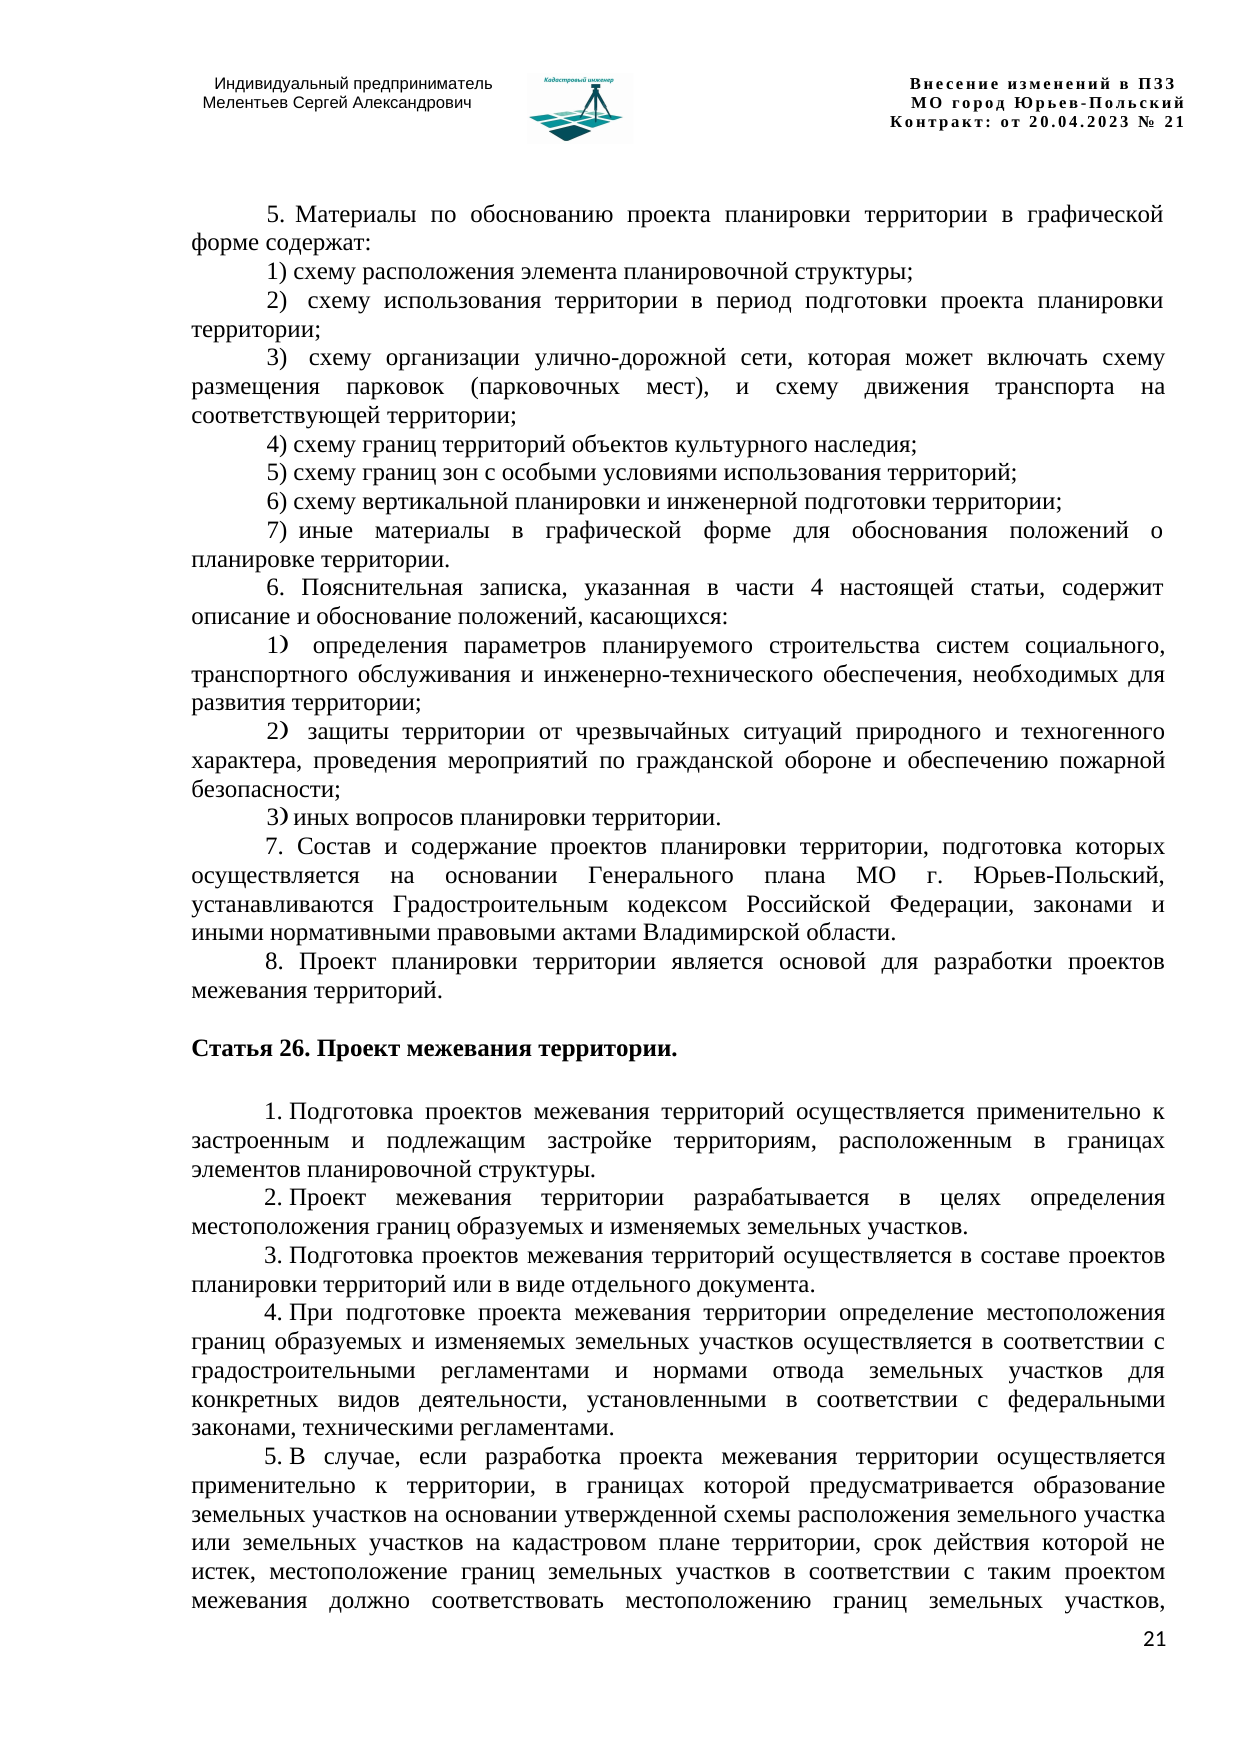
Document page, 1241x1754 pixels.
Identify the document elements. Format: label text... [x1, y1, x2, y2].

text 3. Подготовка проектов межевания территорий осуществляется в составе проектов планировки территорий или в виде отдельного документа. [191, 1240, 1166, 1297]
text 1. Подготовка проектов межевания территорий осуществляется применительно к застроенным и подлежащим застройке территориям, расположенным в границах элементов планировочной структуры. [191, 1096, 1166, 1182]
list схему границ территорий объектов культурного наследия; [266, 429, 1166, 457]
list Материалы по обоснованию проекта планировки территории в графической форме содержат: [191, 199, 1164, 256]
text 8. Проект планировки территории является основой для разработки проектов межевания территорий. [191, 946, 1166, 1004]
text 1) схему расположения элемента планировочной структуры; [266, 256, 1166, 285]
list иные материалы в графической форме для обоснования положений о планировке территории. [191, 515, 1164, 572]
text Статья 26. Проект межевания территории. [191, 1033, 1166, 1062]
list иных вопросов планировки территории. [266, 802, 1166, 831]
list определения параметров планируемого строительства систем социального, транспортного обслуживания и инженерно-технического обеспечения, необходимых для развития территории; [191, 630, 1166, 716]
list защиты территории от чрезвычайных ситуаций природного и техногенного характера, проведения мероприятий по гражданской обороне и обеспечению пожарной безопасности; [191, 716, 1166, 802]
list схему вертикальной планировки и инженерной подготовки территории; [266, 486, 1166, 515]
text 7. Состав и содержание проектов планировки территории, подготовка которых осуществляется на основании Генерального плана МО г. Юрьев-Польский, устанавливаются Градостроительным кодексом Российской Федерации, законами и иными нормативными правовыми актами Владимирской области. [191, 831, 1166, 946]
text 2. Проект межевания территории разрабатывается в целях определения местоположения границ образуемых и изменяемых земельных участков. [191, 1182, 1166, 1240]
text 6. Пояснительная записка, указанная в части 4 настоящей статьи, содержит описание и обоснование положений, касающихся: [191, 572, 1164, 630]
list схему организации улично-дорожной сети, которая может включать схему размещения парковок (парковочных мест), и схему движения транспорта на соответствующей территории; [191, 342, 1166, 429]
picture [527, 73, 634, 144]
list схему использования территории в период подготовки проекта планировки территории; [191, 285, 1164, 342]
list схему границ зон с особыми условиями использования территорий; [266, 457, 1166, 486]
text 5. В случае, если разработка проекта межевания территории осуществляется применительно к территории, в границах которой предусматривается образование земельных участков на основании утвержденной схемы расположения земельного участка или земельных участков на кадастровом плане территории, срок действия которой не истек, местоположение границ земельных участков в соответствии с таким проектом межевания должно соответствовать местоположению границ земельных участков, [191, 1441, 1166, 1614]
text 4. При подготовке проекта межевания территории определение местоположения границ образуемых и изменяемых земельных участков осуществляется в соответствии с градостроительными регламентами и нормами отвода земельных участков для конкретных видов деятельности, установленными в соответствии с федеральными законами, техническими регламентами. [191, 1297, 1166, 1441]
